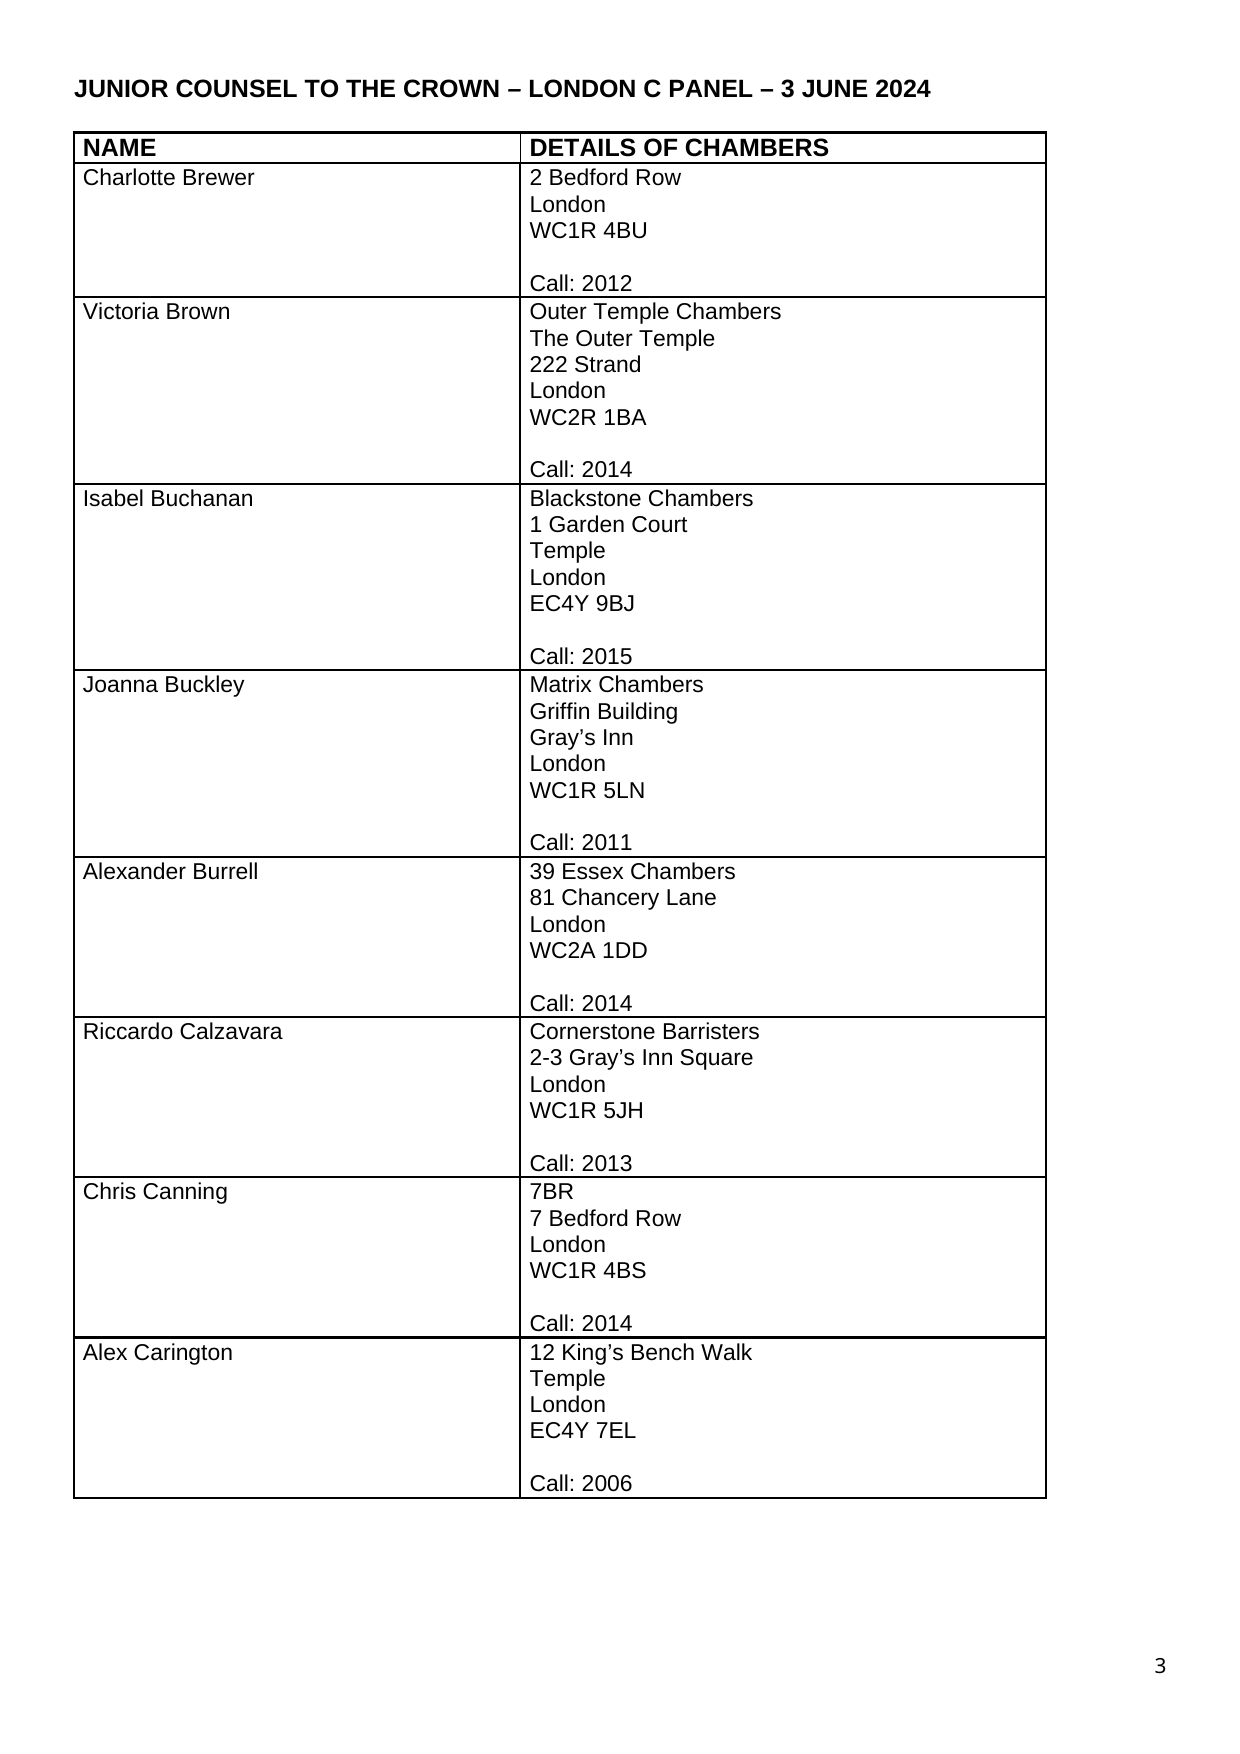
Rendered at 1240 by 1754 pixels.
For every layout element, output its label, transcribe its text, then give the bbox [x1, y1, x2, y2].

table_cell Isabel Buchanan [75, 485, 519, 669]
table_header DETAILS OF CHAMBERS [521, 134, 1045, 162]
table_cell Cornerstone Barristers 2-3 Gray’s Inn Square London WC1R 5JH Call: 2013 [521, 1018, 1045, 1176]
table_cell Matrix Chambers Griffin Building Gray’s Inn London WC1R 5LN Call: 2011 [521, 671, 1045, 856]
table_cell Charlotte Brewer [75, 164, 519, 296]
table_cell Outer Temple Chambers The Outer Temple 222 Strand London WC2R 1BA Call: 2014 [521, 298, 1045, 483]
table_cell Victoria Brown [75, 298, 519, 483]
table_cell Joanna Buckley [75, 671, 519, 856]
table_cell 12 King’s Bench Walk Temple London EC4Y 7EL Call: 2006 [521, 1339, 1045, 1497]
table_cell 7BR 7 Bedford Row London WC1R 4BS Call: 2014 [521, 1178, 1045, 1336]
table_cell Chris Canning [75, 1178, 519, 1336]
table_cell Riccardo Calzavara [75, 1018, 519, 1176]
table_cell Blackstone Chambers 1 Garden Court Temple London EC4Y 9BJ Call: 2015 [521, 485, 1045, 669]
table_cell 39 Essex Chambers 81 Chancery Lane London WC2A 1DD Call: 2014 [521, 858, 1045, 1016]
table_header NAME [75, 134, 520, 162]
table_cell Alexander Burrell [75, 858, 519, 1016]
table_cell 2 Bedford Row London WC1R 4BU Call: 2012 [521, 164, 1045, 296]
table_cell Alex Carington [75, 1339, 519, 1497]
